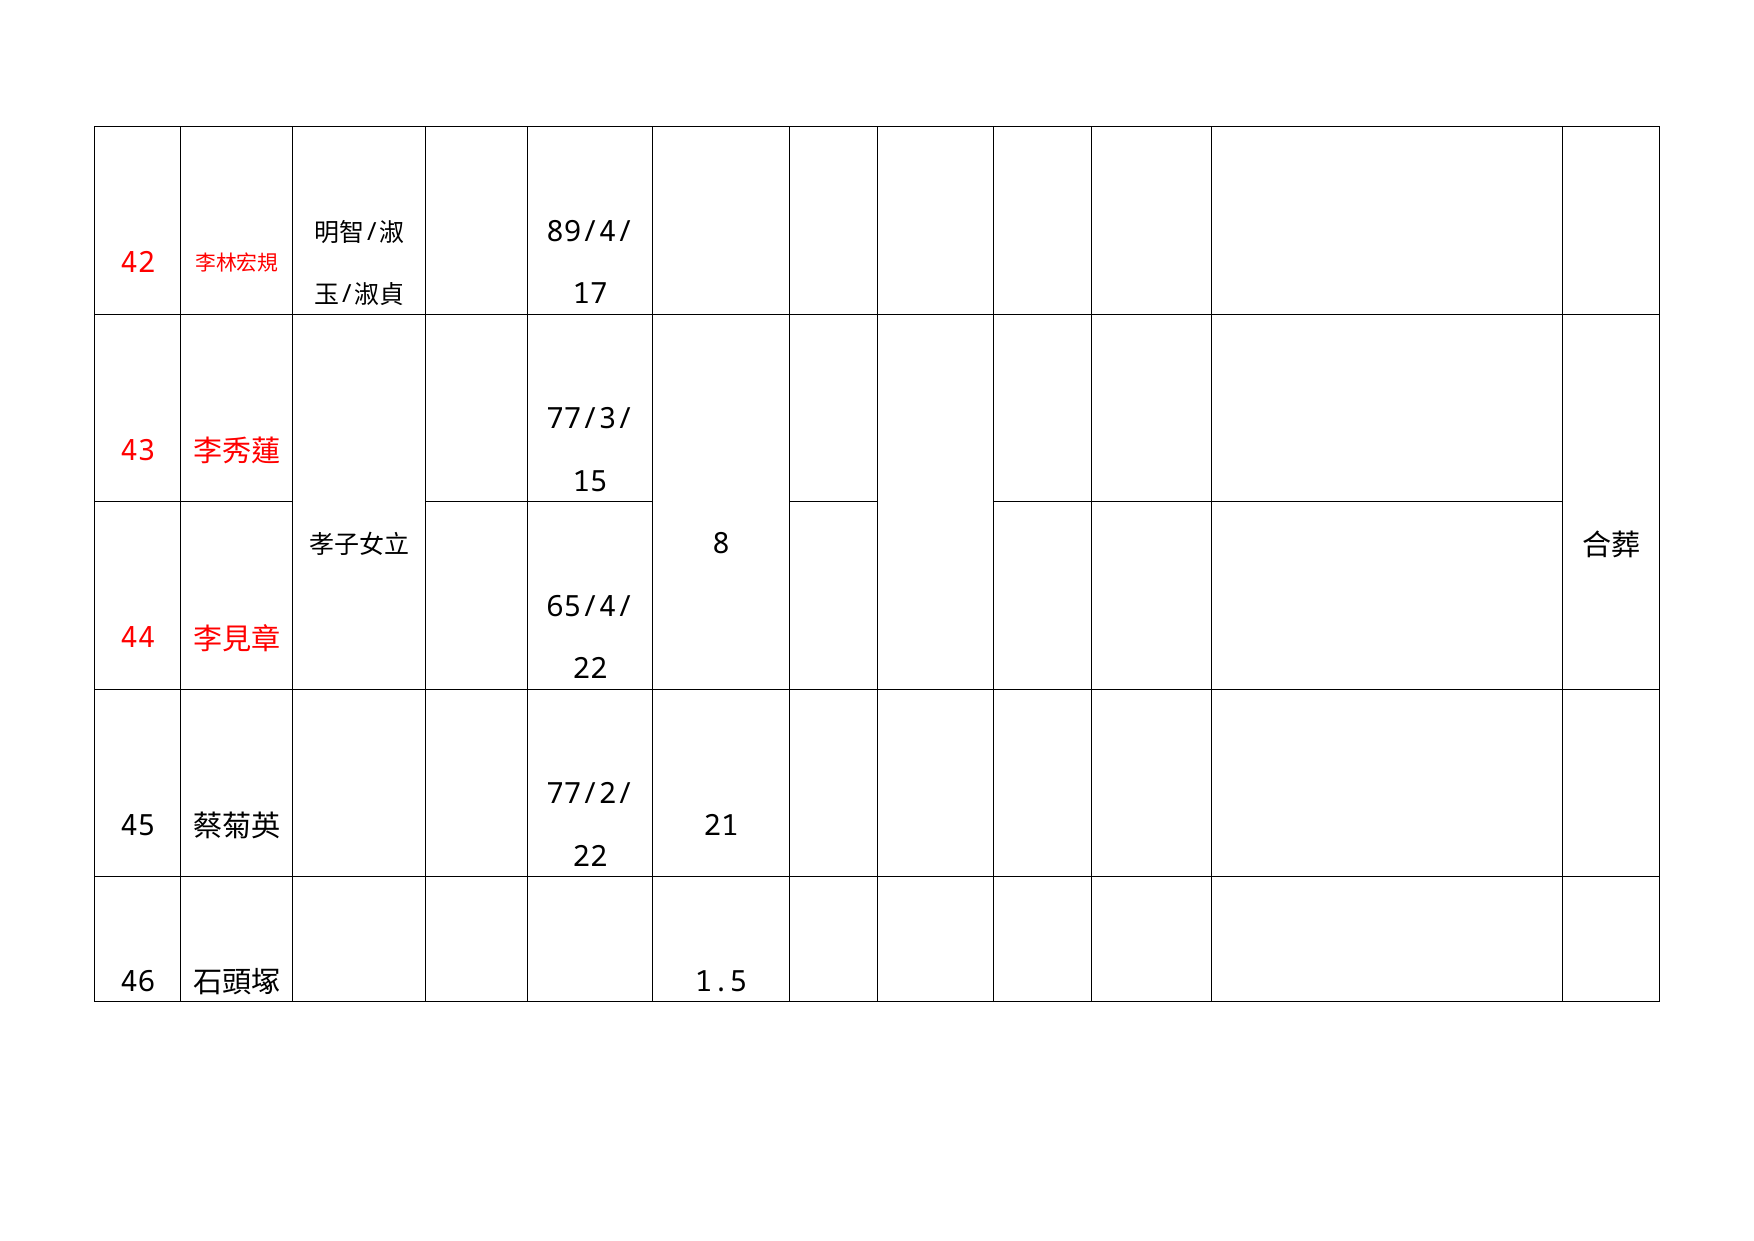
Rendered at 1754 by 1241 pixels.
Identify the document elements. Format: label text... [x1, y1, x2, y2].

table_cell [994, 502, 1091, 688]
table_cell 77/3/15 [528, 315, 652, 501]
table_cell 43 [95, 315, 180, 501]
table_cell [790, 690, 877, 876]
table_cell 89/4/17 [528, 127, 652, 313]
table_cell 46 [95, 877, 180, 1001]
table_cell [528, 877, 652, 1001]
table_cell 李林宏規 [181, 127, 292, 313]
table_cell [790, 127, 877, 313]
table_cell [653, 127, 789, 313]
table_cell [878, 877, 993, 1001]
table_cell [1092, 690, 1211, 876]
table_cell [1092, 127, 1211, 313]
table_cell 李秀蓮 [181, 315, 292, 501]
table_cell [1092, 877, 1211, 1001]
table_cell [293, 690, 425, 876]
table_cell [878, 315, 993, 688]
table_cell [878, 127, 993, 313]
table_cell 44 [95, 502, 180, 688]
table_cell [790, 877, 877, 1001]
table_cell [878, 690, 993, 876]
table_cell [426, 690, 527, 876]
table_cell [994, 690, 1091, 876]
table_cell [426, 877, 527, 1001]
table_cell [1212, 502, 1562, 688]
table_cell [1563, 690, 1659, 876]
table_cell 明智/淑玉/淑貞 [293, 127, 425, 313]
table_cell [1563, 877, 1659, 1001]
table_cell [994, 315, 1091, 501]
table_cell [790, 502, 877, 688]
table_cell [1092, 502, 1211, 688]
table_cell 1.5 [653, 877, 789, 1001]
table_cell [994, 127, 1091, 313]
table_cell 42 [95, 127, 180, 313]
table_cell [1212, 127, 1562, 313]
table_cell [426, 127, 527, 313]
table_cell [1212, 690, 1562, 876]
table_cell [1092, 315, 1211, 501]
table_cell [1212, 877, 1562, 1001]
table_cell [426, 315, 527, 501]
table_cell 石頭塚 [181, 877, 292, 1001]
table_cell [790, 315, 877, 501]
table_cell 77/2/22 [528, 690, 652, 876]
table_cell 蔡菊英 [181, 690, 292, 876]
table_cell [293, 877, 425, 1001]
table_cell 合葬 [1563, 315, 1659, 688]
table_cell 65/4/22 [528, 502, 652, 688]
table_cell 45 [95, 690, 180, 876]
table_cell [994, 877, 1091, 1001]
table_cell [426, 502, 527, 688]
table_cell [1563, 127, 1659, 313]
table_cell 李見章 [181, 502, 292, 688]
table_cell 21 [653, 690, 789, 876]
table_cell 8 [653, 315, 789, 688]
table_cell 孝子女立 [293, 315, 425, 688]
table_cell [1212, 315, 1562, 501]
